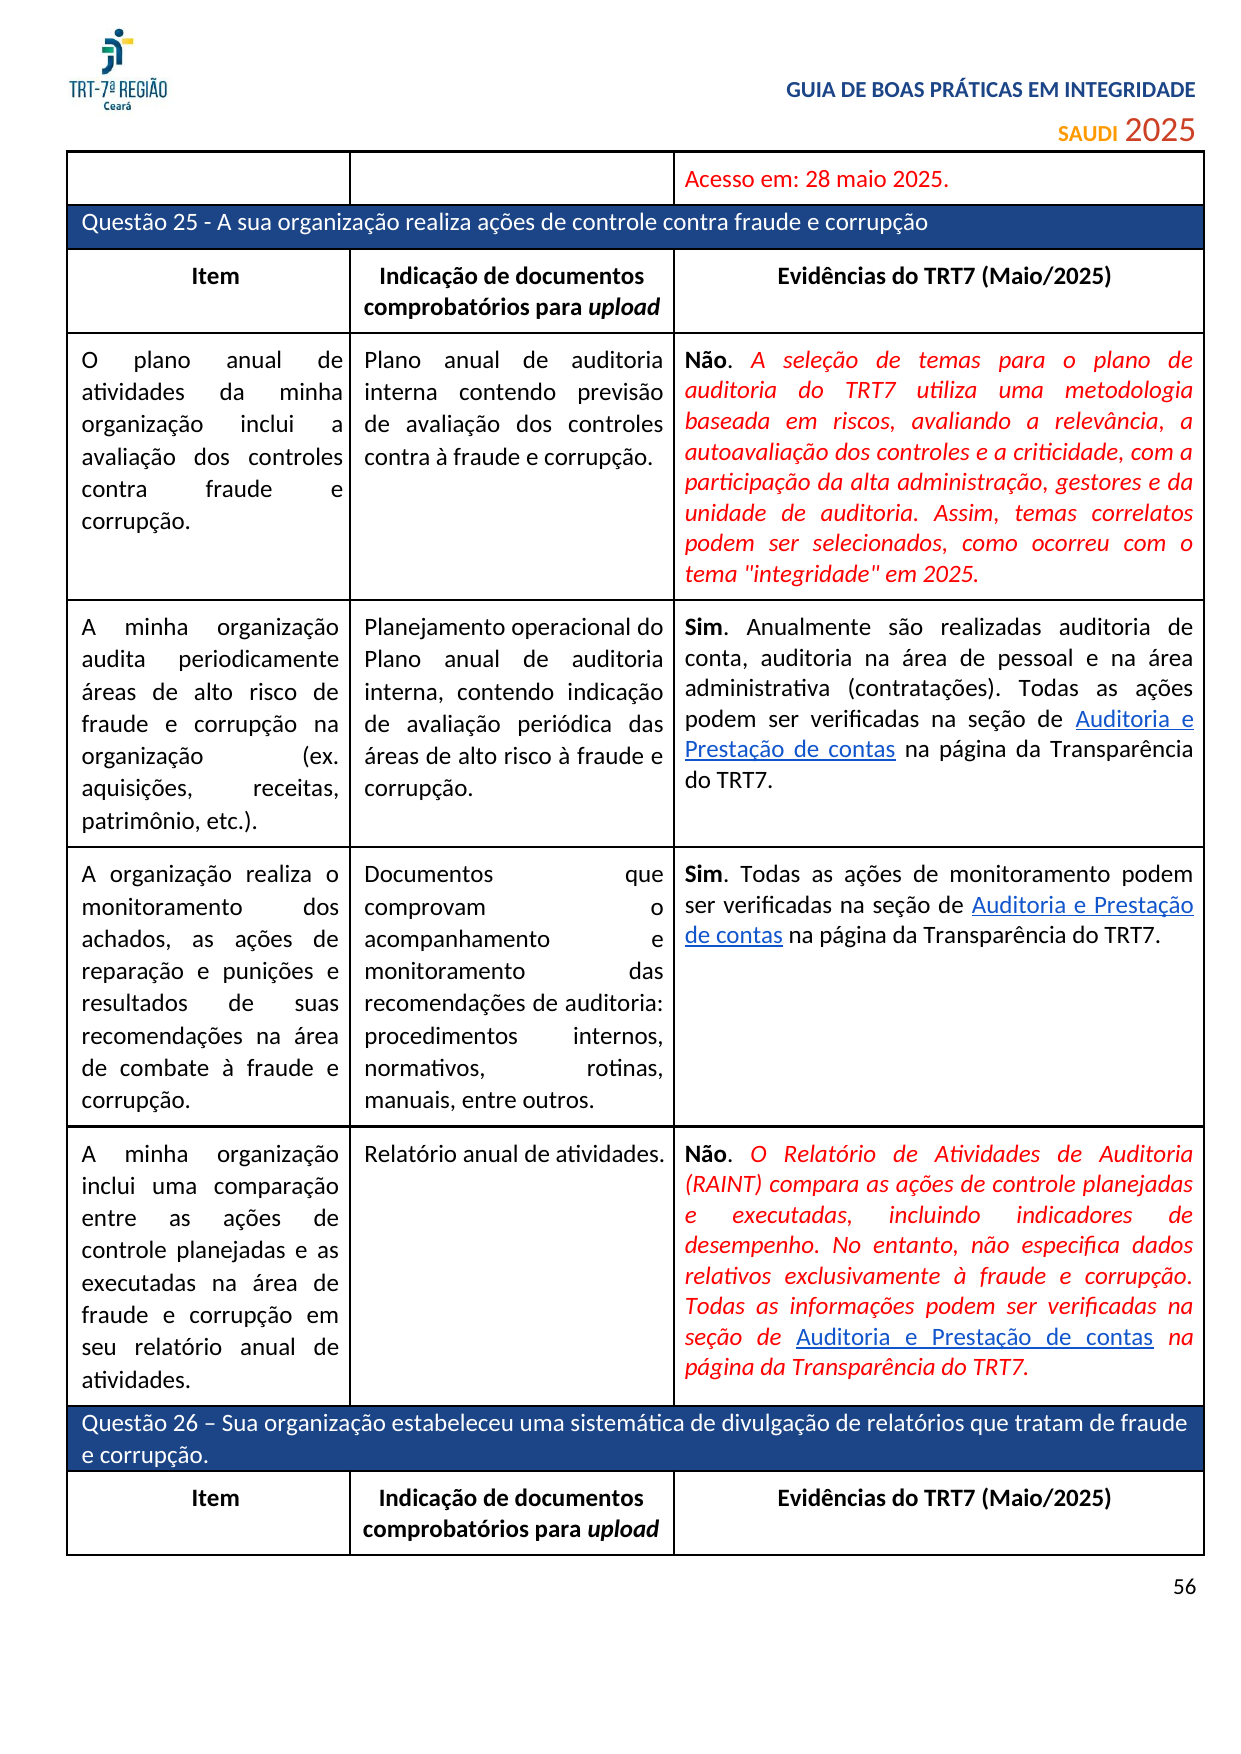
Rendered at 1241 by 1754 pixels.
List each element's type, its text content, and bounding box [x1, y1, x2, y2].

table_cell Evidências do TRT7 (Maio/2025) [675, 250, 1203, 332]
table_cell Planejamento operacional do Plano anual de auditoria interna, contendo indicação de avaliação periódica das áreas de alto risco à fraude e corrupção. [351, 601, 673, 846]
table_cell Sim. Todas as ações de monitoramento podem ser verificadas na seção de Auditoria e Prestação de contas na página da Transparência do TRT7. [675, 848, 1203, 1125]
table_cell Questão 26 – Sua organização estabeleceu uma sistemática de divulgação de relatórios que tratam de fraude e corrupção. [68, 1407, 1203, 1470]
table_cell Documentos que comprovam o acompanhamento e monitoramento das recomendações de auditoria: procedimentos internos, normativos, rotinas, manuais, entre outros. [351, 848, 673, 1125]
table_cell A minha organização audita periodicamente áreas de alto risco de fraude e corrupção na organização (ex. aquisições, receitas, patrimônio, etc.). [68, 601, 349, 846]
table_cell Relatório anual de atividades. [351, 1128, 673, 1405]
table_cell Não. O Relatório de Atividades de Auditoria (RAINT) compara as ações de controle planejadas e executadas, incluindo indicadores de desempenho. No entanto, não especifica dados relativos exclusivamente à fraude e corrupção. Todas as informações podem ser verificadas na seção de Auditoria e Prestação de contas na página da Transparência do TRT7. [675, 1128, 1203, 1405]
table_cell Questão 25 - A sua organização realiza ações de controle contra fraude e corrupção [68, 206, 1203, 248]
table_cell O plano anual de atividades da minha organização inclui a avaliação dos controles contra fraude e corrupção. [68, 334, 349, 599]
table_cell Acesso em: 28 maio 2025. [675, 153, 1203, 204]
table_cell Item [68, 250, 349, 332]
table_cell A minha organização inclui uma comparação entre as ações de controle planejadas e as executadas na área de fraude e corrupção em seu relatório anual de atividades. [68, 1128, 349, 1405]
table_cell Plano anual de auditoria interna contendo previsão de avaliação dos controles contra à fraude e corrupção. [351, 334, 673, 599]
table_cell Indicação de documentos comprobatórios para upload [351, 250, 673, 332]
table_cell A organização realiza o monitoramento dos achados, as ações de reparação e punições e resultados de suas recomendações na área de combate à fraude e corrupção. [68, 848, 349, 1125]
table_cell Evidências do TRT7 (Maio/2025) [675, 1472, 1203, 1554]
picture [58, 18, 175, 119]
table_cell [68, 153, 349, 204]
table_cell Item [68, 1472, 349, 1554]
table_cell Sim. Anualmente são realizadas auditoria de conta, auditoria na área de pessoal e na área administrativa (contratações). Todas as ações podem ser verificadas na seção de Auditoria e Prestação de contas na página da Transparência do TRT7. [675, 601, 1203, 846]
table_cell Não. A seleção de temas para o plano de auditoria do TRT7 utiliza uma metodologia baseada em riscos, avaliando a relevância, a autoavaliação dos controles e a criticidade, com a participação da alta administração, gestores e da unidade de auditoria. Assim, temas correlatos podem ser selecionados, como ocorreu com o tema "integridade" em 2025. [675, 334, 1203, 599]
table_cell Indicação de documentos comprobatórios para upload [351, 1472, 673, 1554]
table_cell [351, 153, 673, 204]
